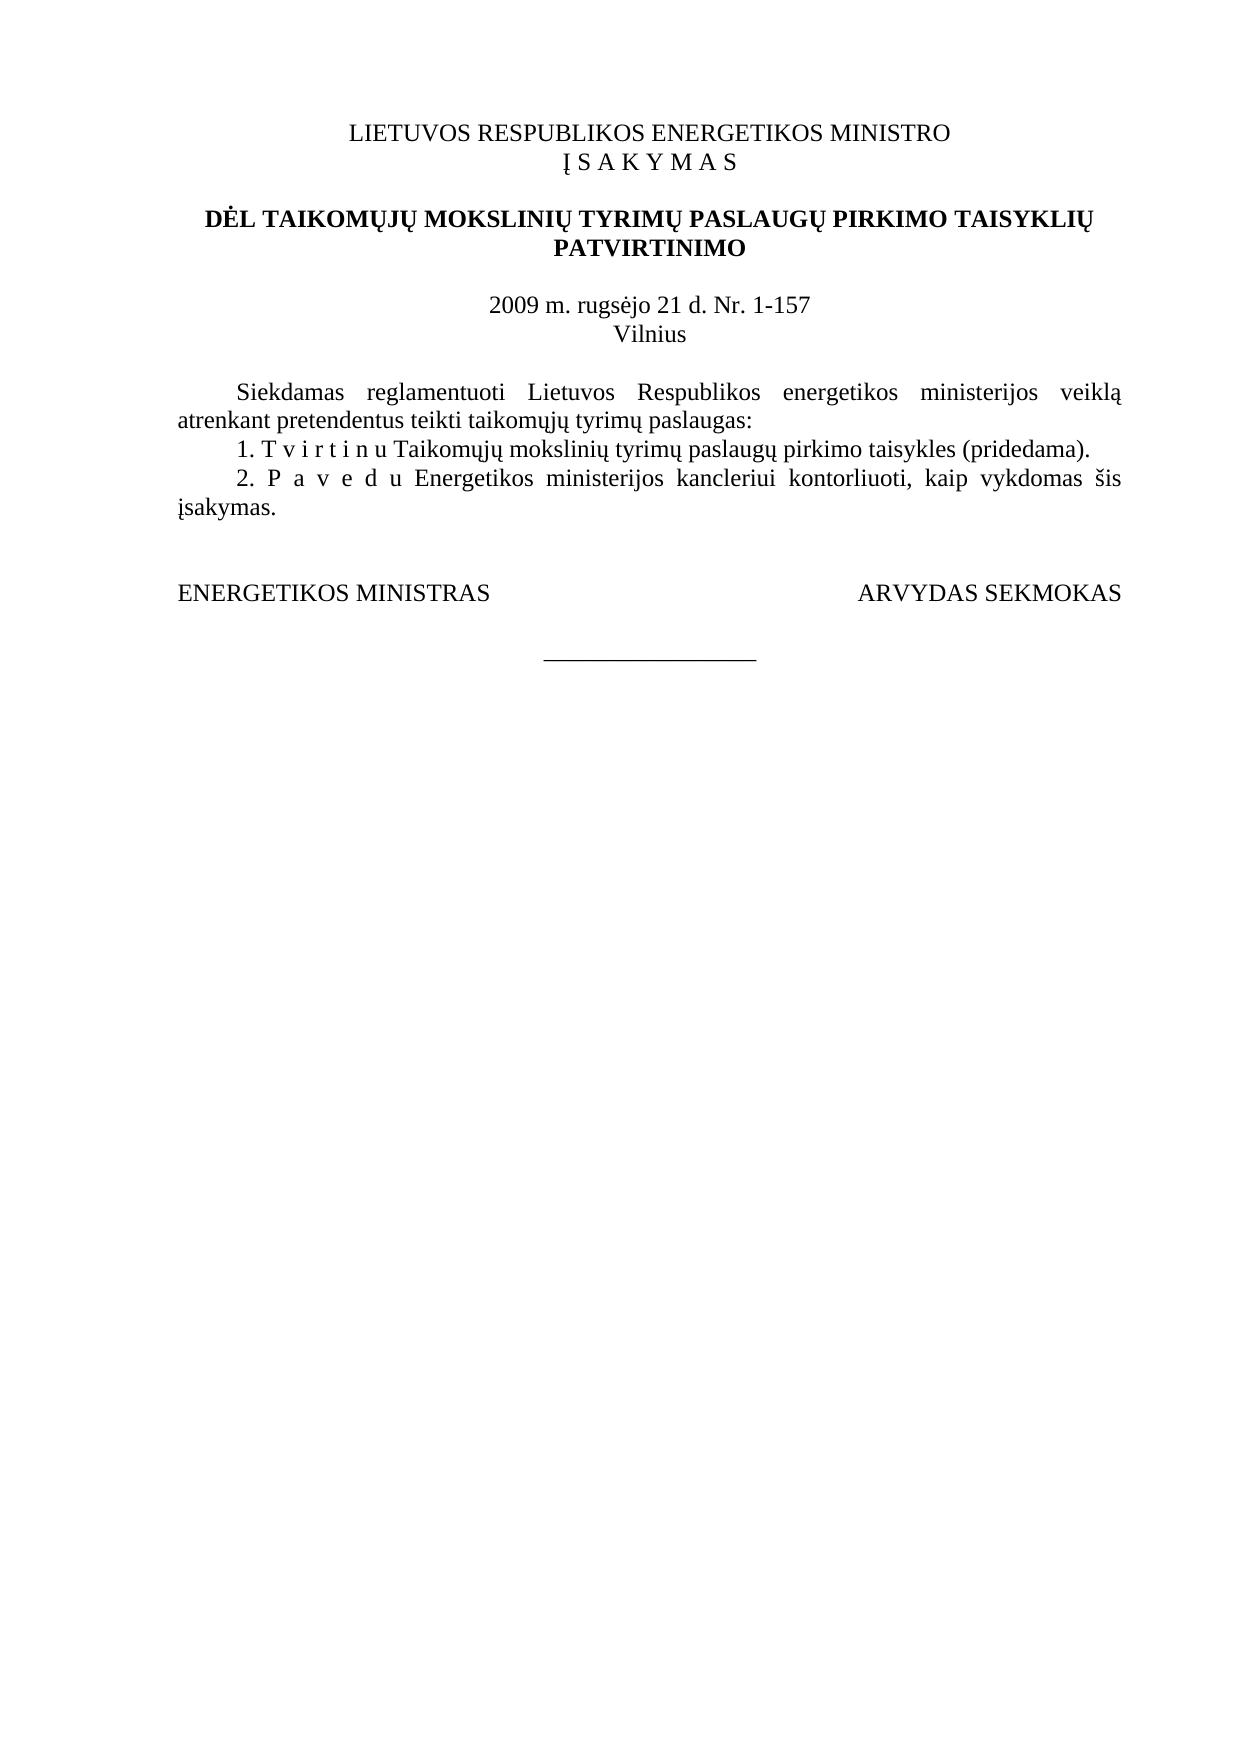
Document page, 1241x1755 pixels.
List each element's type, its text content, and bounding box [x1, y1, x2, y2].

text 2. P a v e d u Energetikos ministerijos kancleriui kontorliuoti, kaip vykdomas šis įsakymas. [177, 463, 1122, 521]
text Energetikos ministras Arvydas Sekmokas [177, 578, 1122, 607]
text 1. T v i r t i n u Taikomųjų mokslinių tyrimų paslaugų pirkimo taisykles (pridedama). [177, 434, 1122, 463]
text Vilnius [177, 319, 1122, 348]
text Į S A K Y M A S [177, 147, 1122, 176]
text Dėl Taikomųjų mokslinių tyrimų paslaugų pirkimo taisyklių patvirtinimo [177, 204, 1122, 262]
text _________________ [177, 636, 1122, 664]
text LIETUVOS RESPUBLIKOS ENERGETIKOS MINISTRO [177, 118, 1122, 147]
text 2009 m. rugsėjo 21 d. Nr. 1-157 [177, 291, 1122, 319]
text Siekdamas reglamentuoti Lietuvos Respublikos energetikos ministerijos veiklą atrenkant pretendentus teikti taikomųjų tyrimų paslaugas: [177, 377, 1122, 434]
